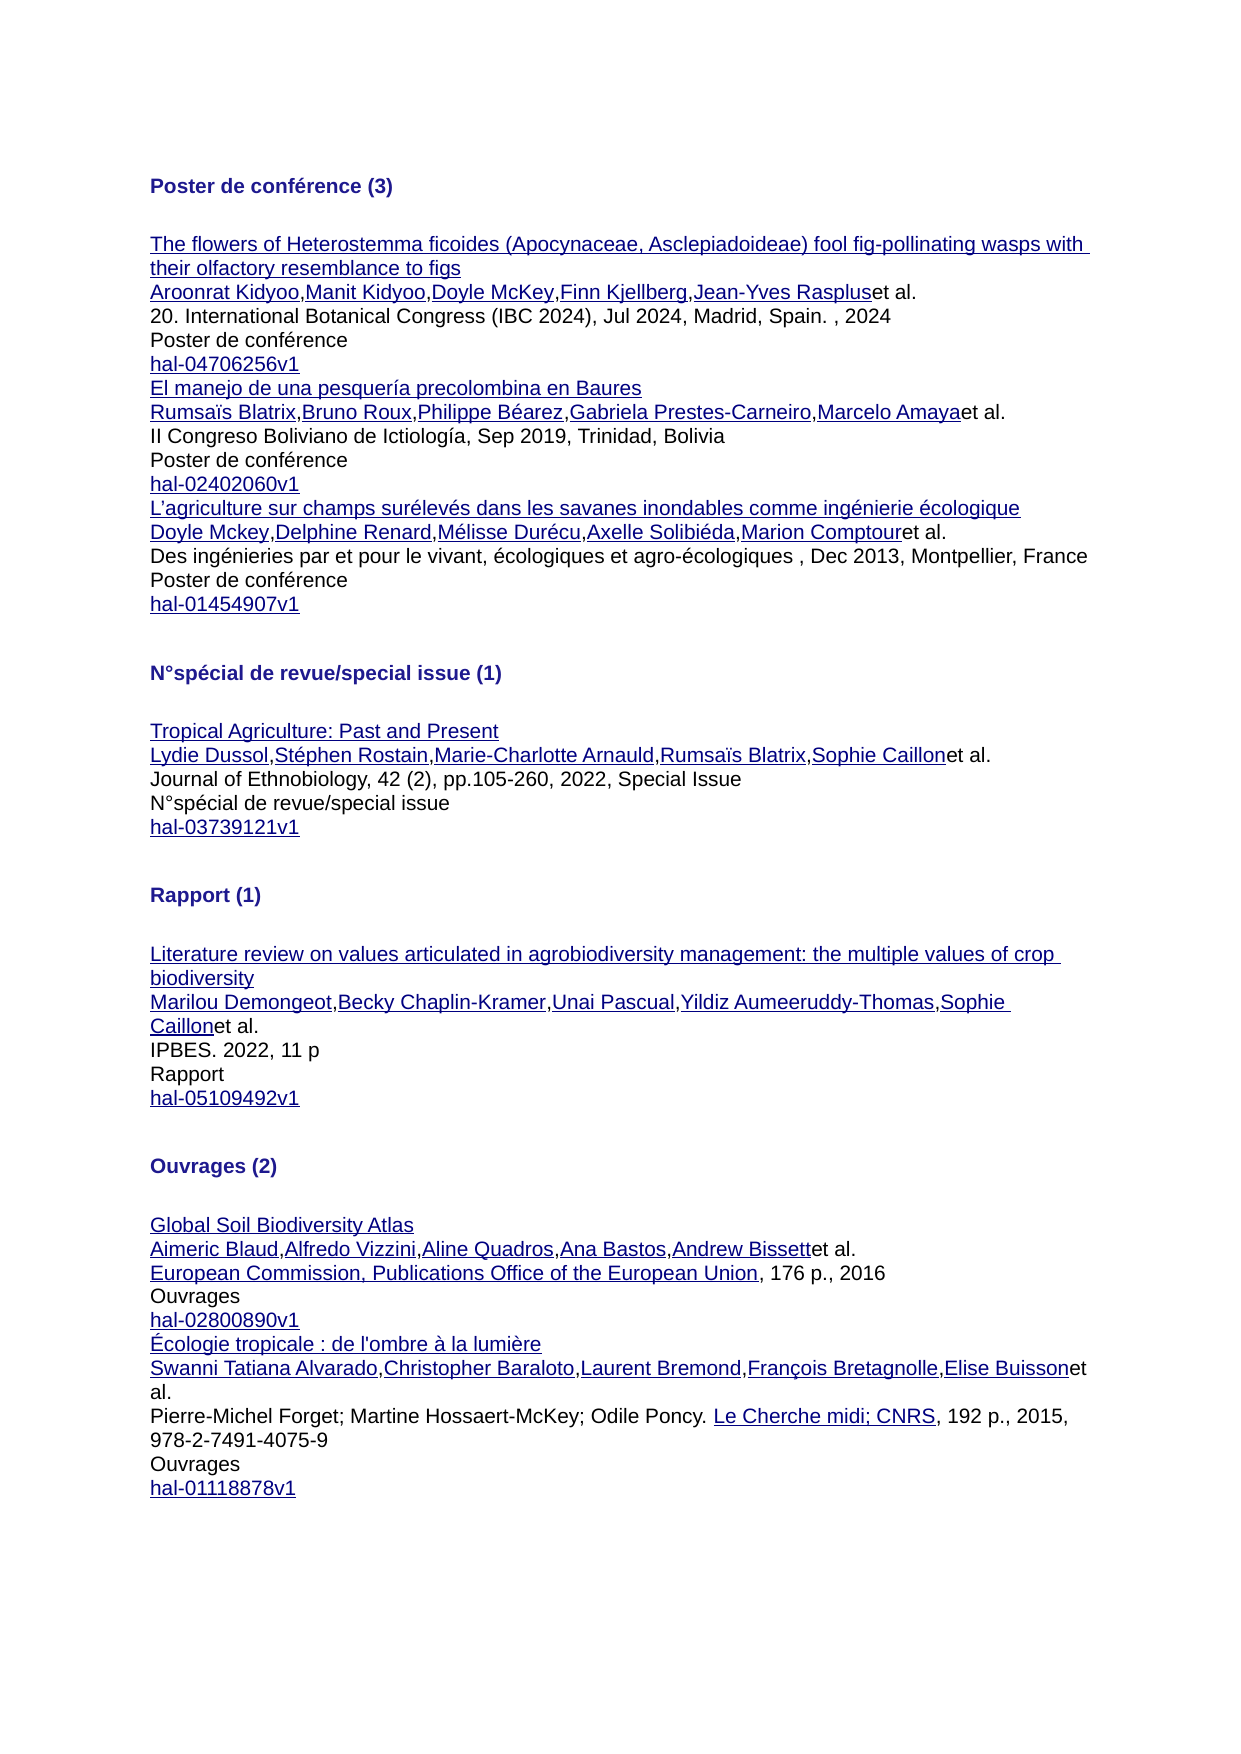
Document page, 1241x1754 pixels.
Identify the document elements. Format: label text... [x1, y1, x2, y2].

subtitle N°spécial de revue/special issue (1) [150, 660, 1090, 684]
table_cell Écologie tropicale : de l'ombre à la lumière Swanni Tatiana Alvarado,Christopher Baraloto,Laurent Bremond,François Bretagnolle,Elise Buissonet al. Pierre-Michel Forget; Martine Hossaert-McKey; Odile Poncy. Le Cherche midi; CNRS, 192 p., 2015, 978-2-7491-4075-9 Ouvrages hal-01118878v1 [150, 1332, 1090, 1500]
table_header Literature review on values articulated in agrobiodiversity management: the multiple values of crop biodiversity Marilou Demongeot,Becky Chaplin-Kramer,Unai Pascual,Yildiz Aumeeruddy-Thomas,Sophie Caillonet al. IPBES. 2022, 11 p Rapport hal-05109492v1 [150, 942, 1090, 1109]
table_header Tropical Agriculture: Past and Present Lydie Dussol,Stéphen Rostain,Marie-Charlotte Arnauld,Rumsaïs Blatrix,Sophie Caillonet al. Journal of Ethnobiology, 42 (2), pp.105-260, 2022, Special Issue N°spécial de revue/special issue hal-03739121v1 [150, 719, 1090, 838]
subtitle Ouvrages (2) [150, 1154, 1090, 1178]
table_cell El manejo de una pesquería precolombina en Baures Rumsaïs Blatrix,Bruno Roux,Philippe Béarez,Gabriela Prestes-Carneiro,Marcelo Amayaet al. II Congreso Boliviano de Ictiología, Sep 2019, Trinidad, Bolivia Poster de conférence hal-02402060v1 [150, 376, 1090, 496]
subtitle Rapport (1) [150, 883, 1090, 907]
table_header The flowers of Heterostemma ficoides (Apocynaceae, Asclepiadoideae) fool fig-pollinating wasps with [150, 232, 1090, 253]
subtitle Poster de conférence (3) [150, 174, 1090, 198]
table_header their olfactory resemblance to figs Aroonrat Kidyoo,Manit Kidyoo,Doyle McKey,Finn Kjellberg,Jean-Yves Raspluset al. 20. International Botanical Congress (IBC 2024), Jul 2024, Madrid, Spain. , 2024 Poster de conférence hal-04706256v1 [150, 254, 1090, 376]
table_header Global Soil Biodiversity Atlas Aimeric Blaud,Alfredo Vizzini,Aline Quadros,Ana Bastos,Andrew Bissettet al. European Commission, Publications Office of the European Union, 176 p., 2016 Ouvrages hal-02800890v1 [150, 1213, 1090, 1332]
table_cell L’agriculture sur champs surélevés dans les savanes inondables comme ingénierie écologique Doyle Mckey,Delphine Renard,Mélisse Durécu,Axelle Solibiéda,Marion Comptouret al. Des ingénieries par et pour le vivant, écologiques et agro-écologiques , Dec 2013, Montpellier, France Poster de conférence hal-01454907v1 [150, 496, 1090, 616]
